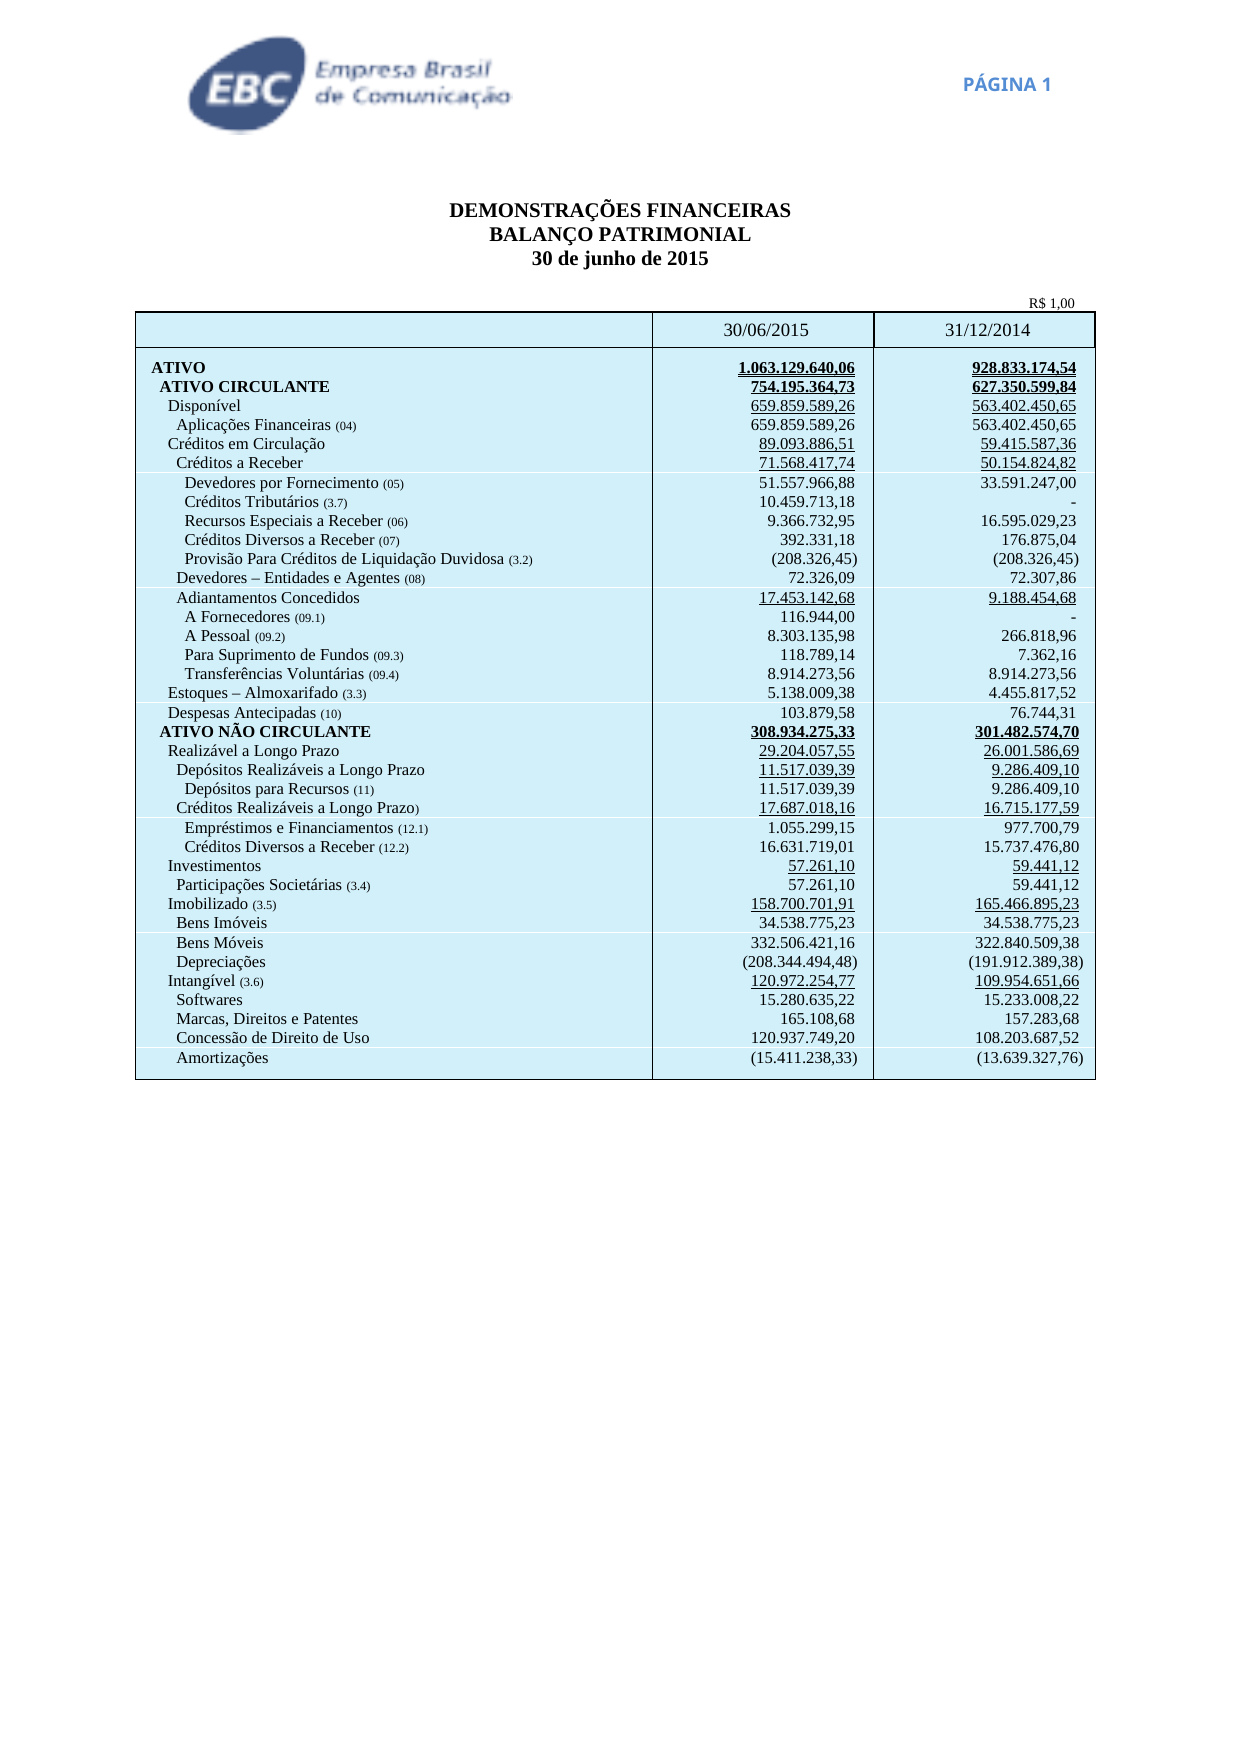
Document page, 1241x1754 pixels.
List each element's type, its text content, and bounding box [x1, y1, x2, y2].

table_cell 1.055.299,15 [653, 818, 873, 837]
table_cell Concessão de Direito de Uso [136, 1028, 652, 1047]
table_cell Participações Societárias (3.4) [136, 875, 652, 894]
text 30 de junho de 2015 [187, 246, 1053, 270]
table_cell Softwares [136, 990, 652, 1009]
table_cell 563.402.450,65 [874, 415, 1095, 434]
table_cell 977.700,79 [874, 818, 1095, 837]
table_cell 9.366.732,95 [653, 511, 873, 530]
table_cell 76.744,31 [874, 703, 1095, 722]
table_cell 8.303.135,98 [653, 626, 873, 645]
table_cell 7.362,16 [874, 645, 1095, 664]
table_cell (208.326,45) [874, 549, 1095, 568]
table_cell 17.453.142,68 [653, 588, 873, 607]
table_header [136, 313, 652, 347]
table_cell Disponível [136, 396, 652, 415]
table_cell 59.441,12 [874, 856, 1095, 875]
table_cell Créditos Diversos a Receber (12.2) [136, 837, 652, 856]
table_cell 57.261,10 [653, 856, 873, 875]
table_cell Adiantamentos Concedidos [136, 588, 652, 607]
table_cell 8.914.273,56 [653, 664, 873, 683]
table_cell 176.875,04 [874, 530, 1095, 549]
table_cell 16.715.177,59 [874, 798, 1095, 817]
table_cell (13.639.327,76) [874, 1048, 1095, 1067]
table_cell 108.203.687,52 [874, 1028, 1095, 1047]
table_cell [874, 1067, 1095, 1079]
table_cell Estoques – Almoxarifado (3.3) [136, 683, 652, 702]
table_cell 659.859.589,26 [653, 396, 873, 415]
table_cell 71.568.417,74 [653, 453, 873, 472]
table_cell - [874, 492, 1095, 511]
table_cell Créditos Diversos a Receber (07) [136, 530, 652, 549]
table_cell 659.859.589,26 [653, 415, 873, 434]
table_cell Intangível (3.6) [136, 971, 652, 990]
table_cell A Pessoal (09.2) [136, 626, 652, 645]
table_header 30/06/2015 [653, 313, 873, 347]
table_cell 301.482.574,70 [874, 722, 1095, 741]
text R$ 1,00 [187, 294, 1075, 311]
table_cell Depósitos Realizáveis a Longo Prazo [136, 760, 652, 779]
table_cell (208.344.494,48) [653, 952, 873, 971]
table_cell 57.261,10 [653, 875, 873, 894]
table_cell (191.912.389,38) [874, 952, 1095, 971]
table_cell 332.506.421,16 [653, 933, 873, 952]
table_cell 29.204.057,55 [653, 741, 873, 760]
table_cell (15.411.238,33) [653, 1048, 873, 1067]
table_cell Créditos Tributários (3.7) [136, 492, 652, 511]
table_cell 15.280.635,22 [653, 990, 873, 1009]
table_cell 308.934.275,33 [653, 722, 873, 741]
table_cell Aplicações Financeiras (04) [136, 415, 652, 434]
table_cell 15.737.476,80 [874, 837, 1095, 856]
table_cell A Fornecedores (09.1) [136, 607, 652, 626]
table_cell Empréstimos e Financiamentos (12.1) [136, 818, 652, 837]
table_cell 120.972.254,77 [653, 971, 873, 990]
table_cell Créditos em Circulação [136, 434, 652, 453]
table_cell 59.415.587,36 [874, 434, 1095, 453]
table_cell [653, 1067, 873, 1079]
table_cell 266.818,96 [874, 626, 1095, 645]
table_cell 16.595.029,23 [874, 511, 1095, 530]
table_cell 627.350.599,84 [874, 377, 1095, 396]
table_cell Créditos Realizáveis a Longo Prazo) [136, 798, 652, 817]
table_cell 59.441,12 [874, 875, 1095, 894]
table_cell Marcas, Direitos e Patentes [136, 1009, 652, 1028]
table_cell 109.954.651,66 [874, 971, 1095, 990]
table_header 31/12/2014 [875, 313, 1094, 347]
table_cell Provisão Para Créditos de Liquidação Duvidosa (3.2) [136, 549, 652, 568]
table_cell 11.517.039,39 [653, 760, 873, 779]
table_cell 34.538.775,23 [874, 913, 1095, 932]
table_cell - [874, 607, 1095, 626]
table_cell 103.879,58 [653, 703, 873, 722]
table_cell 50.154.824,82 [874, 453, 1095, 472]
table_cell 322.840.509,38 [874, 933, 1095, 952]
table_cell 8.914.273,56 [874, 664, 1095, 683]
table_cell 72.326,09 [653, 568, 873, 587]
table_cell Despesas Antecipadas (10) [136, 703, 652, 722]
table_cell 4.455.817,52 [874, 683, 1095, 702]
table_cell 120.937.749,20 [653, 1028, 873, 1047]
table_cell 51.557.966,88 [653, 473, 873, 492]
table_cell ATIVO NÃO CIRCULANTE [136, 722, 652, 741]
table_cell Créditos a Receber [136, 453, 652, 472]
table_cell 10.459.713,18 [653, 492, 873, 511]
table_cell 1.063.129.640,06 [653, 348, 873, 377]
table_cell Realizável a Longo Prazo [136, 741, 652, 760]
table_cell Amortizações [136, 1048, 652, 1067]
table_cell 9.188.454,68 [874, 588, 1095, 607]
table_cell 165.108,68 [653, 1009, 873, 1028]
table_cell 754.195.364,73 [653, 377, 873, 396]
table_cell 563.402.450,65 [874, 396, 1095, 415]
table_cell 33.591.247,00 [874, 473, 1095, 492]
table_cell 26.001.586,69 [874, 741, 1095, 760]
table_cell ATIVO CIRCULANTE [136, 377, 652, 396]
table_cell 11.517.039,39 [653, 779, 873, 798]
table_cell 9.286.409,10 [874, 779, 1095, 798]
table_cell 16.631.719,01 [653, 837, 873, 856]
table_cell Investimentos [136, 856, 652, 875]
table_cell 392.331,18 [653, 530, 873, 549]
table_cell 34.538.775,23 [653, 913, 873, 932]
table_cell 157.283,68 [874, 1009, 1095, 1028]
table_cell Para Suprimento de Fundos (09.3) [136, 645, 652, 664]
table_cell 9.286.409,10 [874, 760, 1095, 779]
table_cell Recursos Especiais a Receber (06) [136, 511, 652, 530]
table_cell 89.093.886,51 [653, 434, 873, 453]
table_cell 15.233.008,22 [874, 990, 1095, 1009]
table_cell 165.466.895,23 [874, 894, 1095, 913]
table_cell ATIVO [136, 348, 652, 377]
table_cell 928.833.174,54 [874, 348, 1095, 377]
table_cell Imobilizado (3.5) [136, 894, 652, 913]
table_cell 116.944,00 [653, 607, 873, 626]
table_cell Transferências Voluntárias (09.4) [136, 664, 652, 683]
table_cell (208.326,45) [653, 549, 873, 568]
table_cell 17.687.018,16 [653, 798, 873, 817]
table_cell 5.138.009,38 [653, 683, 873, 702]
text BALANÇO PATRIMONIAL [187, 222, 1053, 246]
table_cell 158.700.701,91 [653, 894, 873, 913]
table_cell Devedores por Fornecimento (05) [136, 473, 652, 492]
table_cell Depreciações [136, 952, 652, 971]
table_cell Devedores – Entidades e Agentes (08) [136, 568, 652, 587]
table_cell 118.789,14 [653, 645, 873, 664]
text DEMONSTRAÇÕES FINANCEIRAS [187, 198, 1053, 222]
table_cell Depósitos para Recursos (11) [136, 779, 652, 798]
table_cell Bens Imóveis [136, 913, 652, 932]
table_cell 72.307,86 [874, 568, 1095, 587]
table_cell Bens Móveis [136, 933, 652, 952]
table_cell [136, 1067, 652, 1079]
